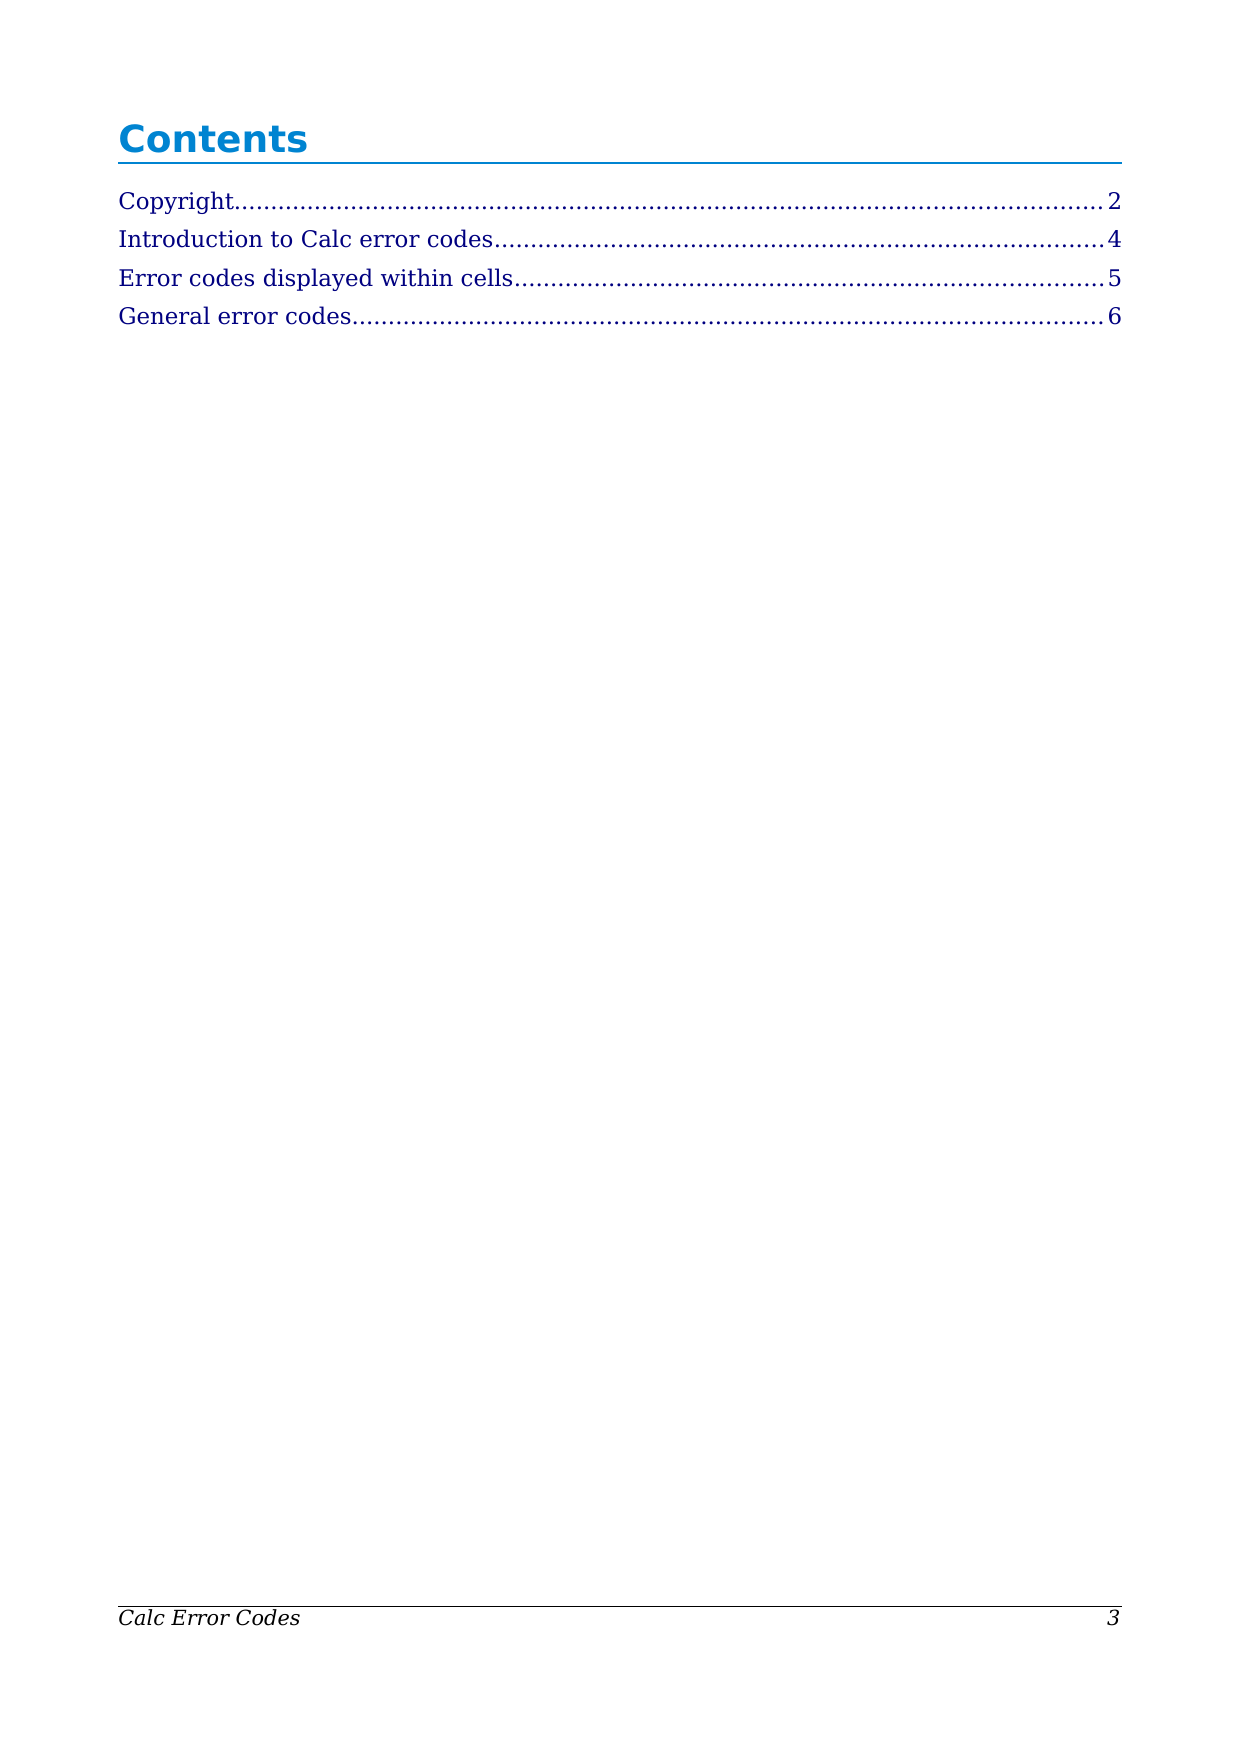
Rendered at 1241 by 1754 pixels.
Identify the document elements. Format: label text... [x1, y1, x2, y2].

text Error codes displayed within cells 5 [118, 265, 1122, 292]
text General error codes 6 [118, 303, 1122, 330]
text Copyright 2 [118, 188, 1122, 215]
text Contents [118, 118, 1122, 162]
text Introduction to Calc error codes 4 [118, 226, 1122, 253]
